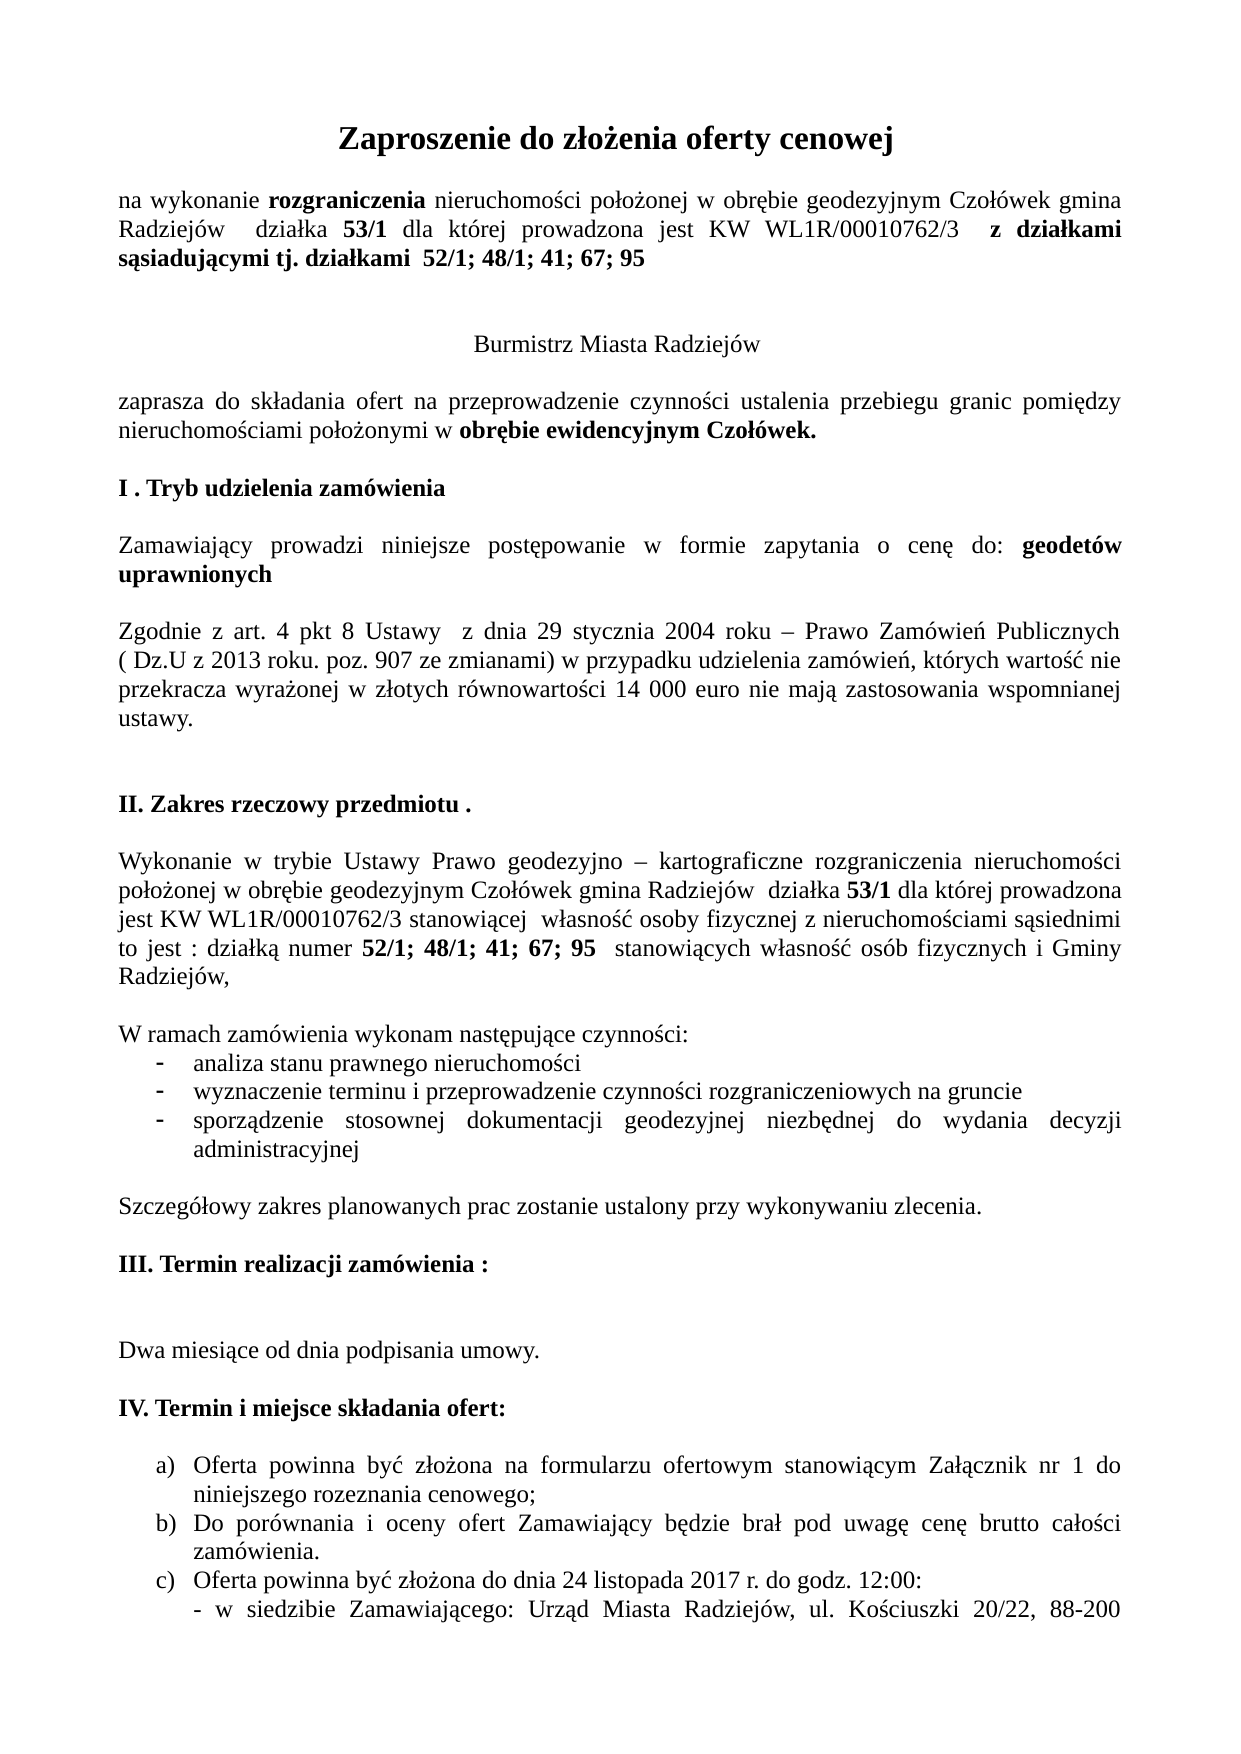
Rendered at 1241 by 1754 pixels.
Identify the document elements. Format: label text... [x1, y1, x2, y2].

list wyznaczenie terminu i przeprowadzenie czynności rozgraniczeniowych na gruncie [156, 1076, 1122, 1105]
text - w siedzibie Zamawiającego: Urząd Miasta Radziejów, ul. Kościuszki 20/22, 88-200 [193, 1594, 1122, 1623]
text Zgodnie z art. 4 pkt 8 Ustawy z dnia 29 stycznia 2004 roku – Prawo Zamówień Publicznych ( Dz.U z 2013 roku. poz. 907 ze zmianami) w przypadku udzielenia zamówień, których wartość nie przekracza wyrażonej w złotych równowartości 14 000 euro nie mają zastosowania wspomnianej ustawy. [118, 616, 1122, 731]
text II. Zakres rzeczowy przedmiotu . [118, 789, 1122, 818]
list Oferta powinna być złożona na formularzu ofertowym stanowiącym Załącznik nr 1 do niniejszego rozeznania cenowego; [156, 1450, 1122, 1508]
text III. Termin realizacji zamówienia : [118, 1249, 1122, 1278]
text Dwa miesiące od dnia podpisania umowy. [118, 1335, 1122, 1364]
text Szczegółowy zakres planowanych prac zostanie ustalony przy wykonywaniu zlecenia. [118, 1191, 1122, 1220]
list Oferta powinna być złożona do dnia 24 listopada 2017 r. do godz. 12:00: [156, 1565, 1122, 1594]
text Burmistrz Miasta Radziejów [118, 329, 1122, 358]
text Zamawiający prowadzi niniejsze postępowanie w formie zapytania o cenę do: geodetów uprawnionych [118, 530, 1122, 588]
text Wykonanie w trybie Ustawy Prawo geodezyjno – kartograficzne rozgraniczenia nieruchomości położonej w obrębie geodezyjnym Czołówek gmina Radziejów działka 53/1 dla której prowadzona jest KW WL1R/00010762/3 stanowiącej własność osoby fizycznej z nieruchomościami sąsiednimi to jest : działką numer 52/1; 48/1; 41; 67; 95 stanowiących własność osób fizycznych i Gminy Radziejów, [118, 846, 1122, 990]
text I . Tryb udzielenia zamówienia [118, 473, 1122, 501]
text W ramach zamówienia wykonam następujące czynności: [118, 1019, 1122, 1048]
list Do porównania i oceny ofert Zamawiający będzie brał pod uwagę cenę brutto całości zamówienia. [156, 1508, 1122, 1565]
text zaprasza do składania ofert na przeprowadzenie czynności ustalenia przebiegu granic pomiędzy nieruchomościami położonymi w obrębie ewidencyjnym Czołówek. [118, 386, 1122, 444]
text Zaproszenie do złożenia oferty cenowej [118, 118, 1122, 156]
text IV. Termin i miejsce składania ofert: [118, 1393, 1122, 1421]
list analiza stanu prawnego nieruchomości [156, 1048, 1122, 1076]
text na wykonanie rozgraniczenia nieruchomości położonej w obrębie geodezyjnym Czołówek gmina Radziejów działka 53/1 dla której prowadzona jest KW WL1R/00010762/3 z działkami sąsiadującymi tj. działkami 52/1; 48/1; 41; 67; 95 [118, 185, 1122, 271]
list sporządzenie stosownej dokumentacji geodezyjnej niezbędnej do wydania decyzji administracyjnej [156, 1105, 1122, 1163]
